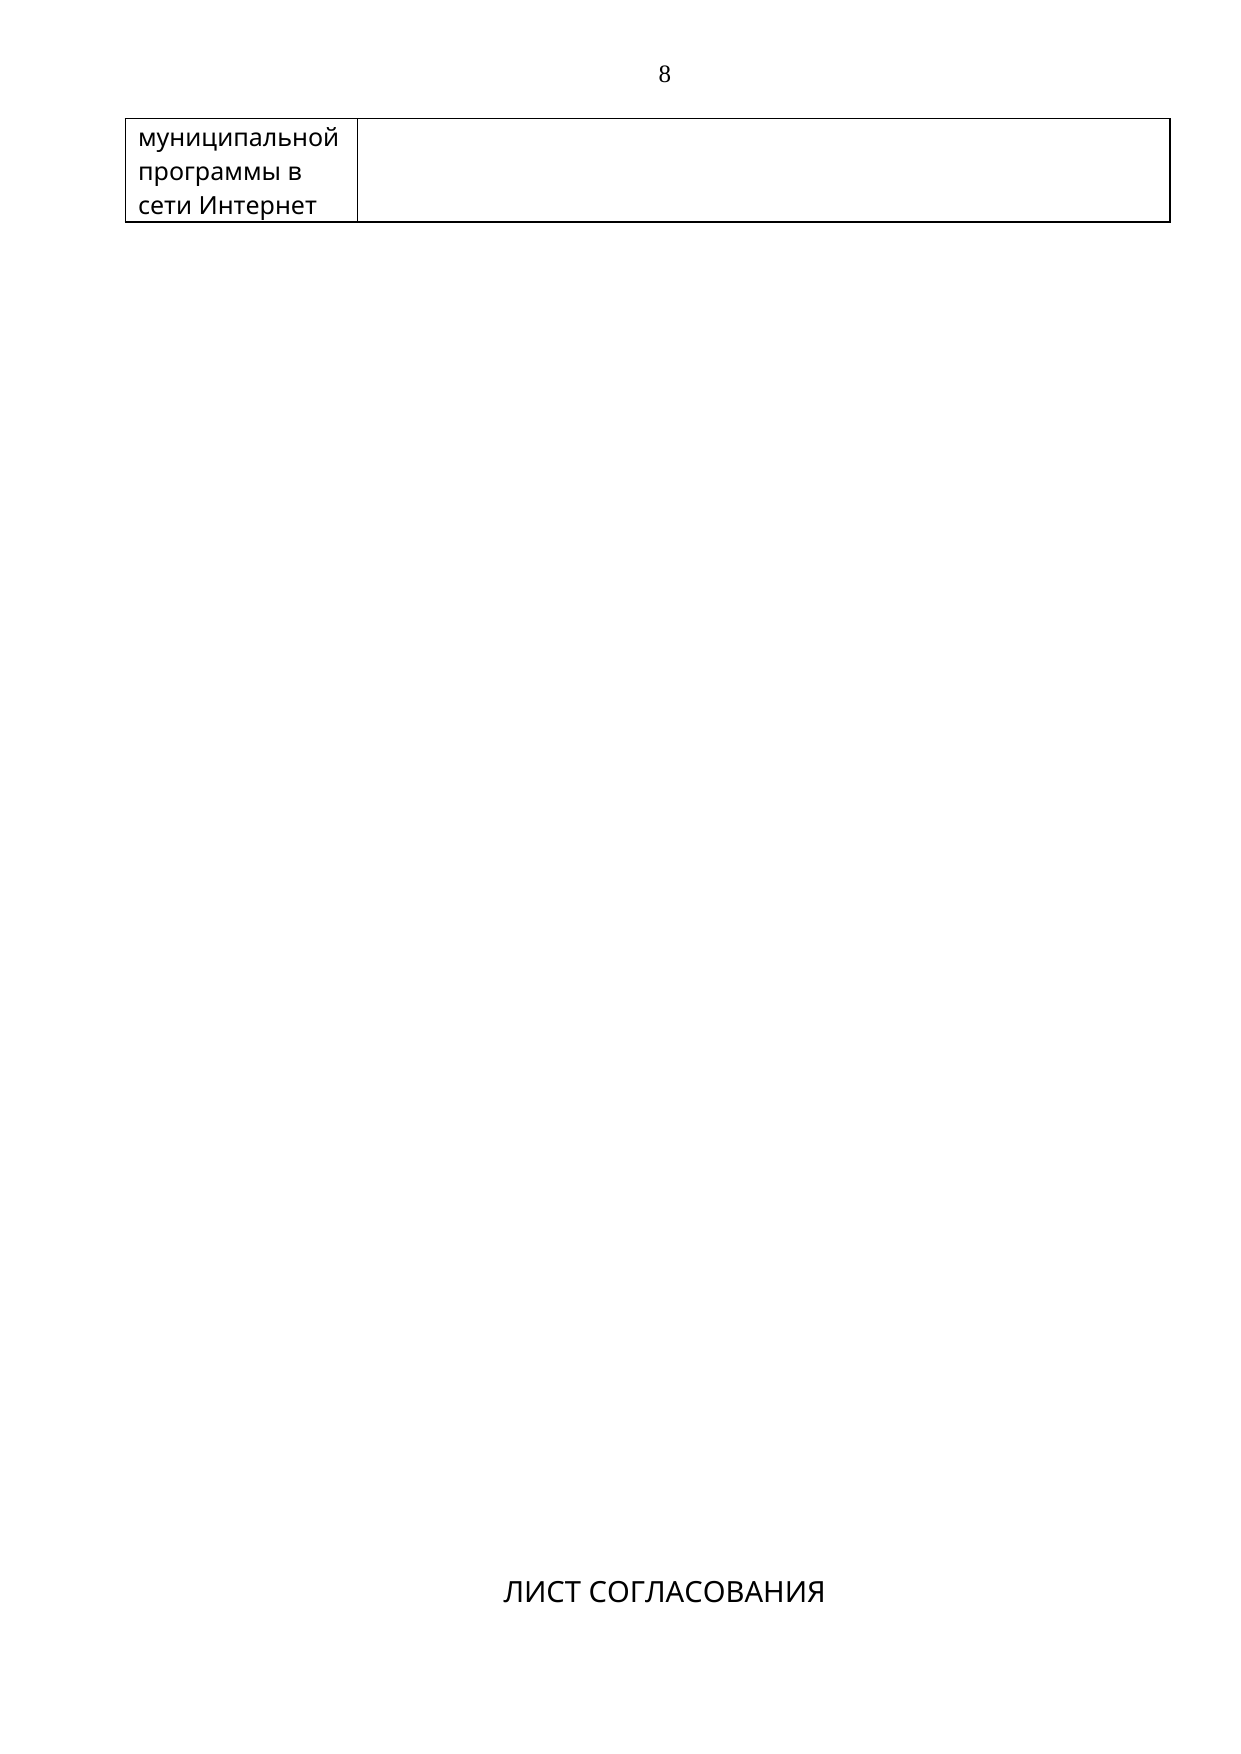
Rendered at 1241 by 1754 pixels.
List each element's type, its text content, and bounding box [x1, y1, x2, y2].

table_cell [358, 119, 1169, 221]
table_cell муниципальной программы в сети Интернет [126, 119, 357, 221]
text ЛИСТ СОГЛАСОВАНИЯ [148, 1572, 1181, 1611]
